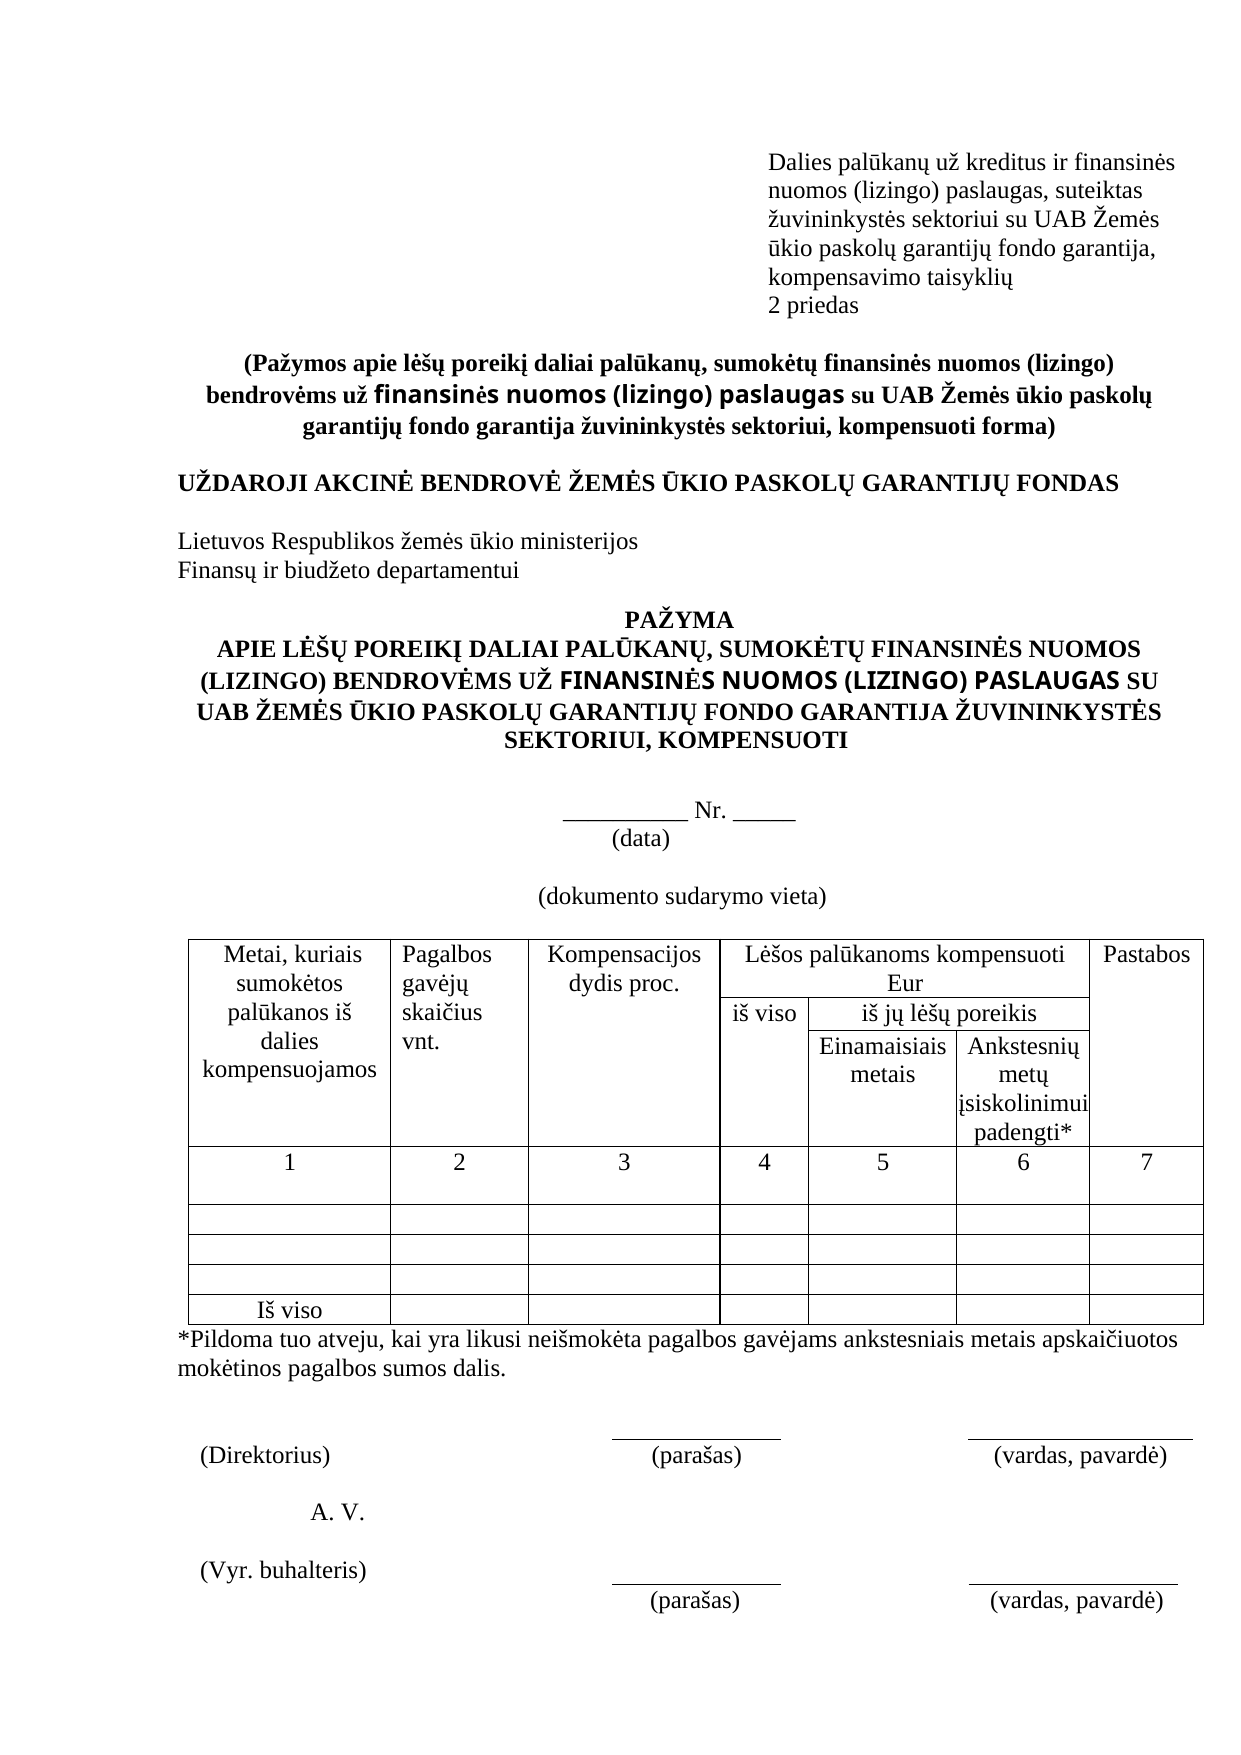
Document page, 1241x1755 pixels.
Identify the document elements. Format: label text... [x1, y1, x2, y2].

text Lietuvos Respublikos žemės ūkio ministerijos [177, 526, 1181, 555]
table_cell [1090, 1295, 1203, 1323]
table_cell [721, 1205, 808, 1234]
table_cell [809, 1205, 956, 1234]
table_cell [1090, 1265, 1203, 1294]
table_header [781, 1411, 968, 1439]
table_cell iš viso [721, 998, 808, 1146]
table_cell [721, 1235, 808, 1264]
text (data) [177, 823, 1181, 852]
text (parašas) (vardas, pavardė) [582, 1585, 1181, 1613]
table_cell 1 [189, 1147, 390, 1204]
table_header [189, 1411, 436, 1439]
table_cell (Direktorius) [189, 1439, 436, 1469]
table_header [612, 1555, 781, 1584]
table_cell 6 [957, 1147, 1089, 1204]
table_cell [957, 1265, 1089, 1294]
table_header [968, 1411, 1192, 1439]
text PAŽYMA [177, 605, 1181, 634]
table_cell [809, 1295, 956, 1323]
table_cell [721, 1265, 808, 1294]
text UŽDAROJI AKCINĖ BENDROVĖ ŽEMĖS ŪKIO PASKOLŲ GARANTIJŲ FONDAS [177, 468, 1181, 497]
text APIE LĖŠŲ POREIKĮ DALIAI PALŪKANŲ, SUMOKĖTŲ FINANSINĖS NUOMOS (LIZINGO) BENDROVĖMS UŽ FINANSINĖS NUOMOS (LIZINGO) PASLAUGAS SU UAB ŽEMĖS ŪKIO PASKOLŲ GARANTIJŲ FONDO GARANTIJA ŽUVININKYSTĖS SEKTORIUI, KOMPENSUOTI [177, 634, 1181, 754]
table_cell [391, 1265, 528, 1294]
table_header [781, 1555, 968, 1584]
table_header Pastabos [1090, 940, 1203, 1146]
table_header Pagalbos gavėjų skaičius vnt. [391, 940, 528, 1146]
text __________ Nr. _____ [177, 795, 1181, 823]
table_header Kompensacijos dydis proc. [529, 940, 719, 1146]
table_cell [957, 1235, 1089, 1264]
table_header [436, 1411, 612, 1439]
table_cell [529, 1205, 719, 1234]
table_cell [189, 1265, 390, 1294]
table_cell [1090, 1205, 1203, 1234]
table_header [969, 1555, 1178, 1584]
table_cell 2 [391, 1147, 528, 1204]
table_cell [1090, 1235, 1203, 1264]
table_cell iš jų lėšų poreikis [809, 998, 1089, 1030]
table_cell [957, 1295, 1089, 1323]
text A. V. [177, 1497, 1181, 1526]
table_cell Einamaisiais metais [809, 1031, 956, 1146]
table_cell [529, 1265, 719, 1294]
table_cell [529, 1235, 719, 1264]
text 2 priedas [768, 291, 1181, 319]
table_cell [189, 1205, 390, 1234]
text Dalies palūkanų už kreditus ir finansinės [768, 147, 1181, 176]
table_cell [781, 1439, 968, 1469]
text (Pažymos apie lėšų poreikį daliai palūkanų, sumokėtų finansinės nuomos (lizingo) bendrovėms už finansinės nuomos (lizingo) paslaugas su UAB Žemės ūkio paskolų garantijų fondo garantija žuvininkystės sektoriui, kompensuoti forma) [177, 348, 1181, 440]
table_cell [809, 1265, 956, 1294]
text ūkio paskolų garantijų fondo garantija, [768, 233, 1181, 262]
table_header Lėšos palūkanoms kompensuoti Eur [721, 940, 1089, 997]
table_cell (vardas, pavardė) [968, 1440, 1192, 1469]
table_cell [957, 1205, 1089, 1234]
table_header [495, 1555, 612, 1584]
table_cell 3 [529, 1147, 719, 1204]
text (dokumento sudarymo vieta) [177, 881, 1181, 910]
table_cell 7 [1090, 1147, 1203, 1204]
text *Pildoma tuo atveju, kai yra likusi neišmokėta pagalbos gavėjams ankstesniais metais apskaičiuotos mokėtinos pagalbos sumos dalis. [177, 1324, 1181, 1382]
table_cell (parašas) [612, 1440, 781, 1469]
table_cell [391, 1205, 528, 1234]
table_cell [391, 1295, 528, 1323]
table_header (Vyr. buhalteris) [189, 1555, 495, 1584]
table_cell [391, 1235, 528, 1264]
table_cell 4 [721, 1147, 808, 1204]
table_cell [529, 1295, 719, 1323]
table_header Metai, kuriais sumokėtos palūkanos iš dalies kompensuojamos [189, 940, 390, 1146]
table_cell 5 [809, 1147, 956, 1204]
table_cell [809, 1235, 956, 1264]
text nuomos (lizingo) paslaugas, suteiktas [768, 176, 1181, 204]
table_cell [436, 1439, 612, 1469]
text Finansų ir biudžeto departamentui [177, 555, 1181, 583]
text kompensavimo taisyklių [768, 262, 1181, 291]
text žuvininkystės sektoriui su UAB Žemės [768, 204, 1181, 233]
table_cell Iš viso [189, 1295, 390, 1323]
table_cell Ankstesnių metų įsiskolinimui padengti* [957, 1031, 1089, 1146]
table_header [612, 1411, 781, 1439]
table_cell [189, 1235, 390, 1264]
table_cell [721, 1295, 808, 1323]
